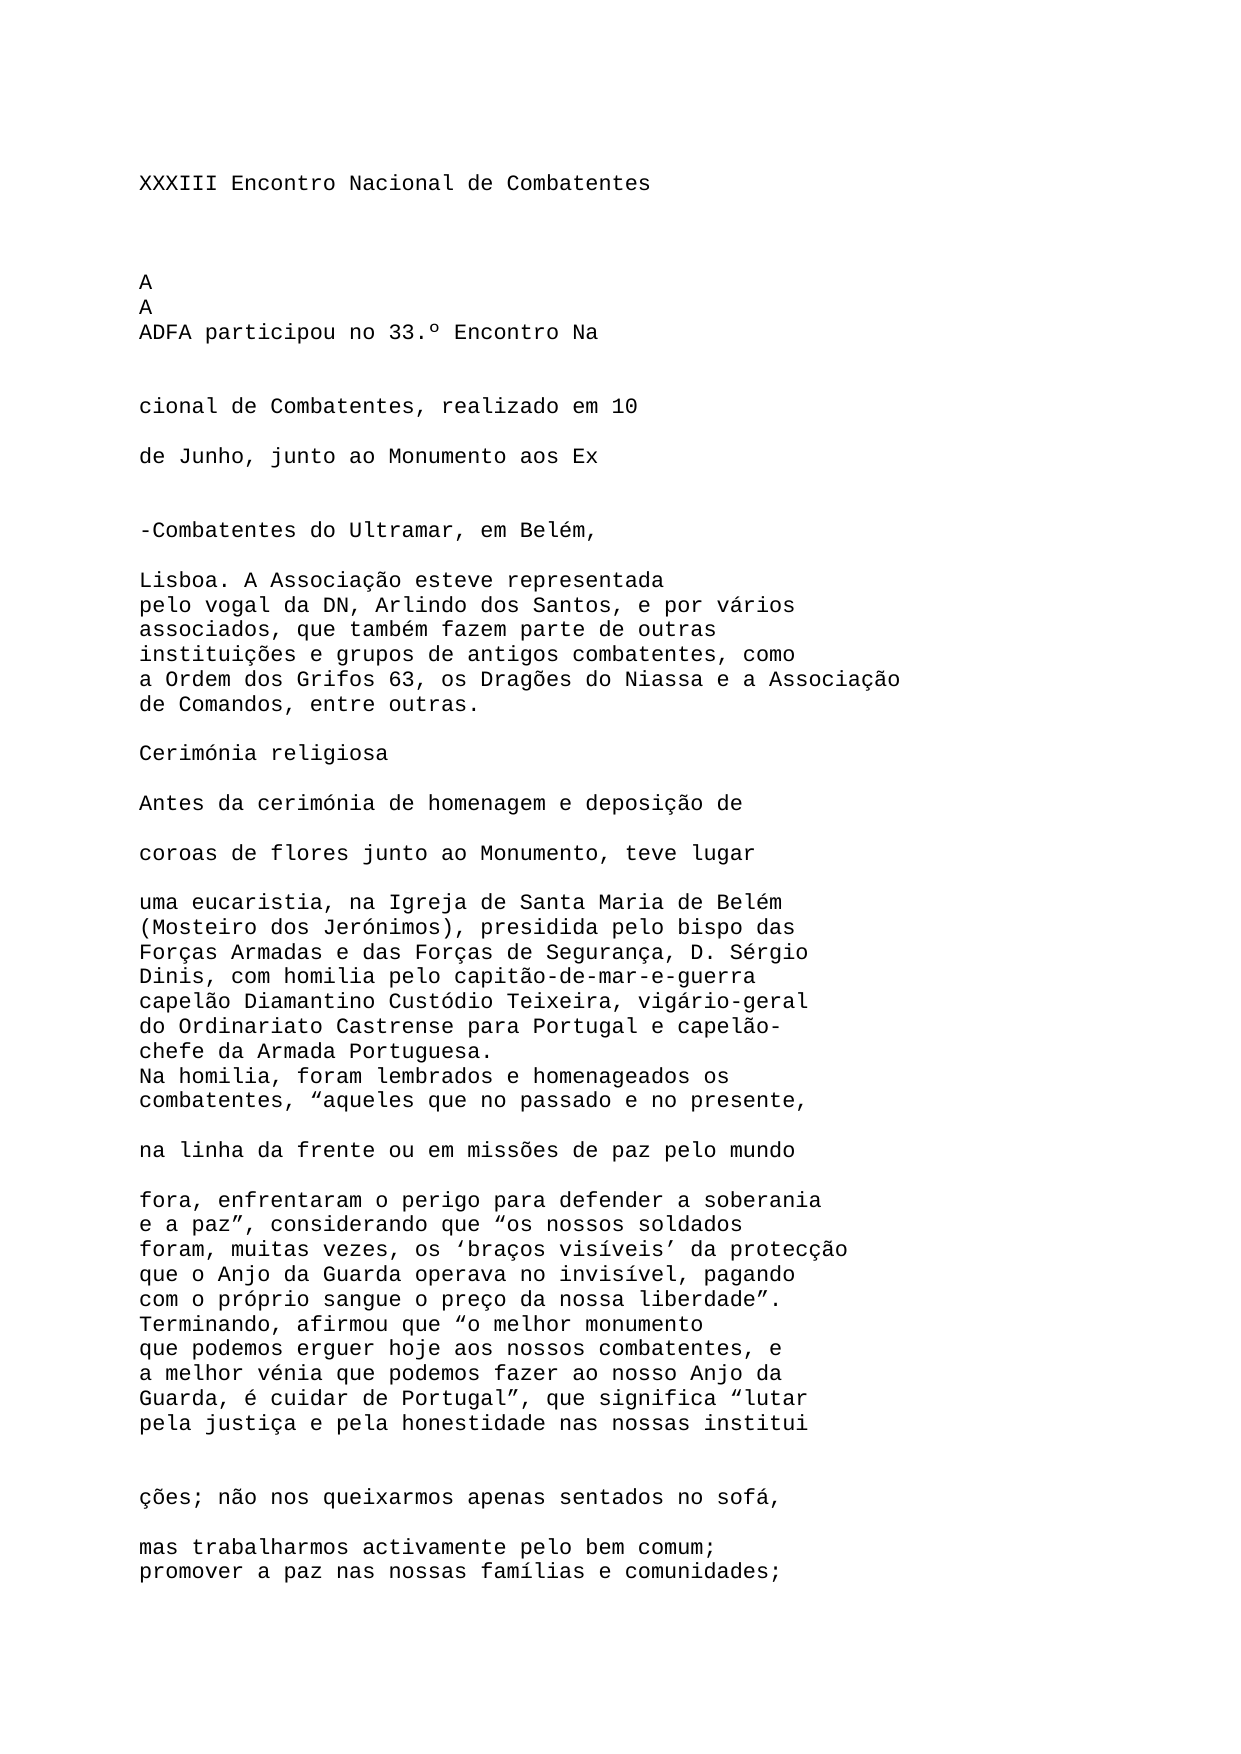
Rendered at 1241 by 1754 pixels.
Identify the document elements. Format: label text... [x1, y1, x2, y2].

text a Ordem dos Grifos 63, os Dragões do Niassa e a Associação [139, 668, 1101, 693]
text de Comandos, entre outras. [139, 693, 1101, 718]
text Terminando, afirmou que “o melhor monumento [139, 1313, 1101, 1338]
text chefe da Armada Portuguesa. [139, 1040, 1101, 1065]
text cional de Combatentes, realizado em 10 [139, 396, 1101, 420]
text instituições e grupos de antigos combatentes, como [139, 643, 1101, 668]
text Guarda, é cuidar de Portugal”, que significa “lutar [139, 1387, 1101, 1412]
text do Ordinariato Castrense para Portugal e capelão- [139, 1015, 1101, 1040]
text pelo vogal da DN, Arlindo dos Santos, e por vários [139, 594, 1101, 619]
text a melhor vénia que podemos fazer ao nosso Anjo da [139, 1362, 1101, 1387]
text ADFA participou no 33.º Encontro Na [139, 321, 1101, 346]
text mas trabalharmos activamente pelo bem comum; [139, 1536, 1101, 1561]
text XXXIII Encontro Nacional de Combatentes [139, 172, 1101, 197]
text na linha da frente ou em missões de paz pelo mundo [139, 1139, 1101, 1164]
text com o próprio sangue o preço da nossa liberdade”. [139, 1288, 1101, 1313]
text combatentes, “aqueles que no passado e no presente, [139, 1090, 1101, 1114]
text A [139, 296, 1101, 321]
text capelão Diamantino Custódio Teixeira, vigário-geral [139, 991, 1101, 1015]
text pela justiça e pela honestidade nas nossas institui [139, 1412, 1101, 1437]
text fora, enfrentaram o perigo para defender a soberania [139, 1189, 1101, 1214]
text que podemos erguer hoje aos nossos combatentes, e [139, 1338, 1101, 1362]
text foram, muitas vezes, os ‘braços visíveis’ da protecção [139, 1238, 1101, 1263]
text associados, que também fazem parte de outras [139, 619, 1101, 643]
text ções; não nos queixarmos apenas sentados no sofá, [139, 1486, 1101, 1511]
text Lisboa. A Associação esteve representada [139, 569, 1101, 594]
text de Junho, junto ao Monumento aos Ex [139, 445, 1101, 470]
text Antes da cerimónia de homenagem e deposição de [139, 792, 1101, 817]
text coroas de flores junto ao Monumento, teve lugar [139, 842, 1101, 867]
text A [139, 272, 1101, 296]
text Forças Armadas e das Forças de Segurança, D. Sérgio [139, 941, 1101, 966]
text que o Anjo da Guarda operava no invisível, pagando [139, 1263, 1101, 1288]
text Na homilia, foram lembrados e homenageados os [139, 1065, 1101, 1090]
text e a paz”, considerando que “os nossos soldados [139, 1214, 1101, 1238]
text (Mosteiro dos Jerónimos), presidida pelo bispo das [139, 916, 1101, 941]
text Cerimónia religiosa [139, 743, 1101, 767]
text promover a paz nas nossas famílias e comunidades; [139, 1561, 1101, 1586]
text uma eucaristia, na Igreja de Santa Maria de Belém [139, 891, 1101, 916]
text Dinis, com homilia pelo capitão-de-mar-e-guerra [139, 966, 1101, 991]
text -Combatentes do Ultramar, em Belém, [139, 519, 1101, 544]
